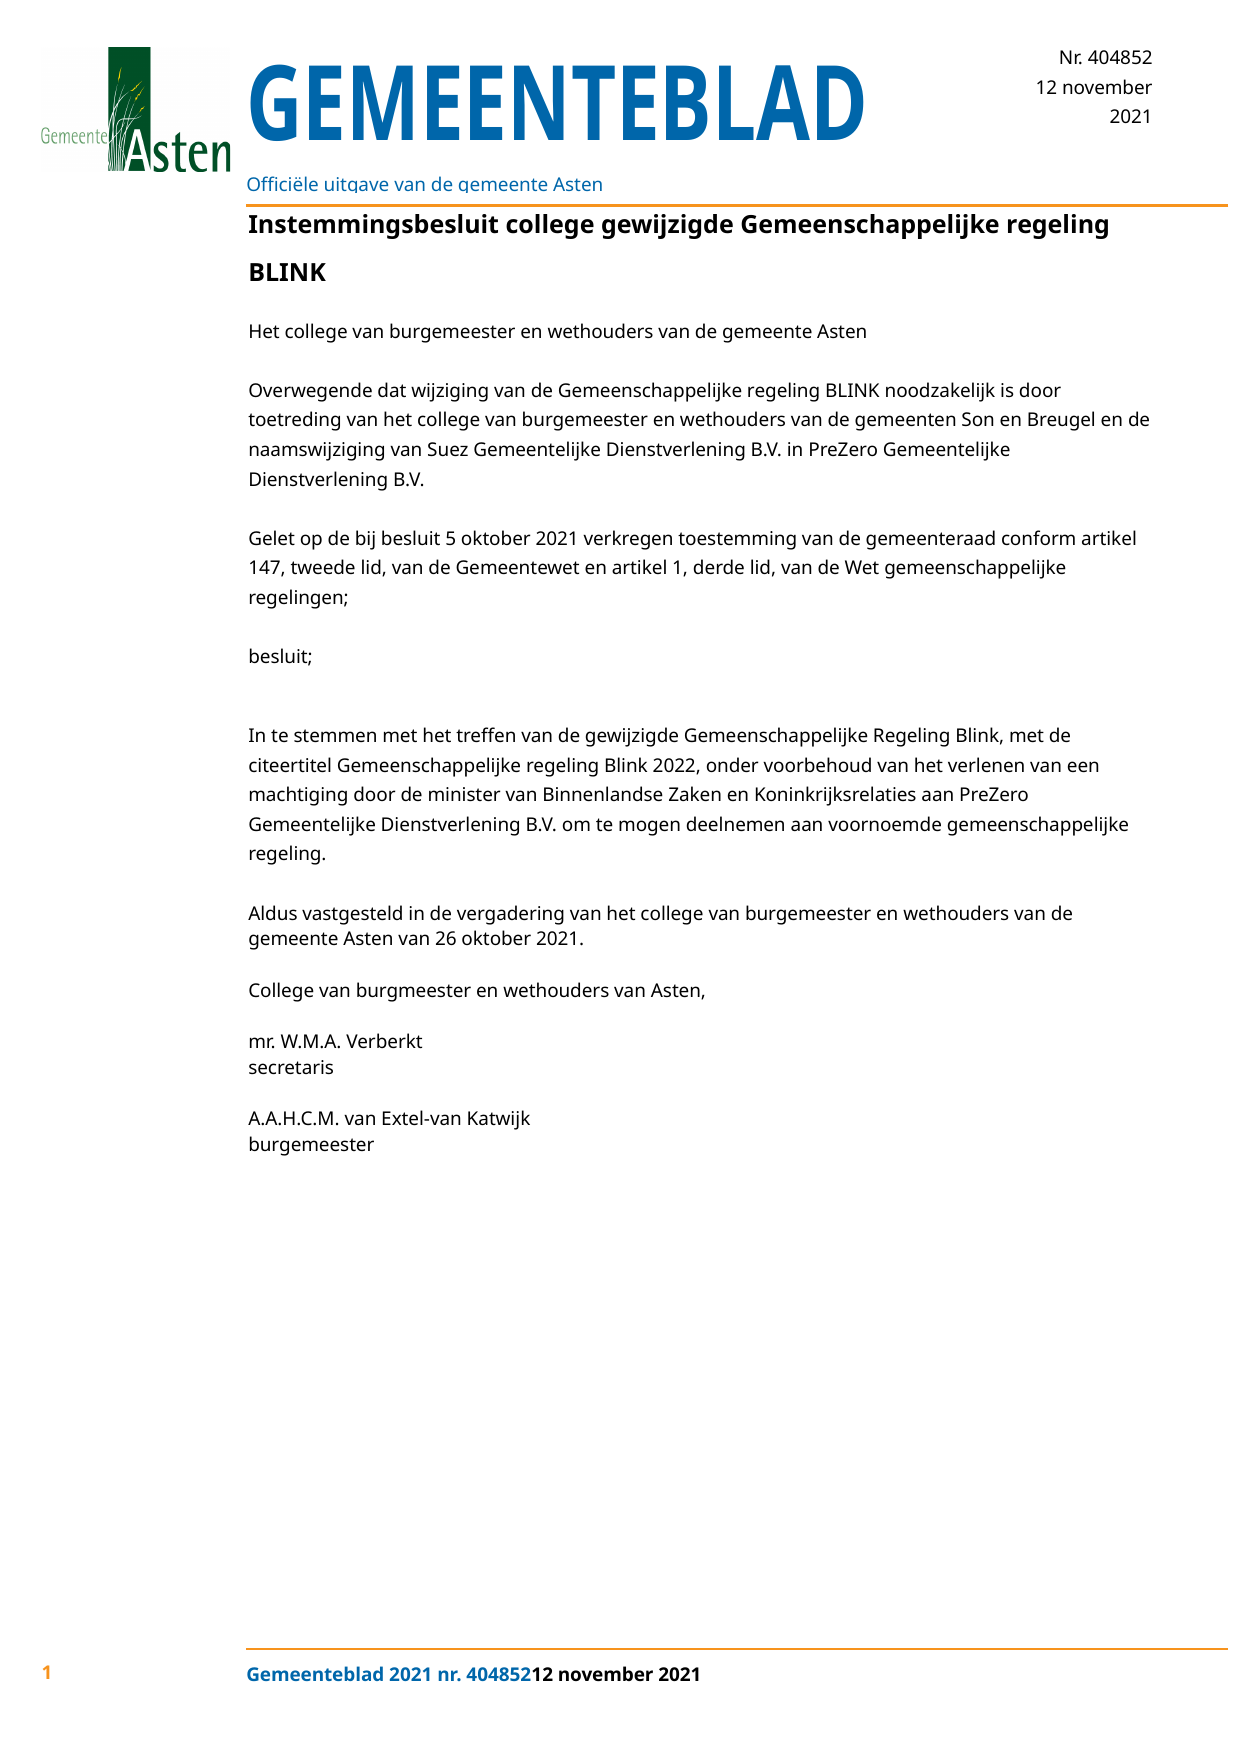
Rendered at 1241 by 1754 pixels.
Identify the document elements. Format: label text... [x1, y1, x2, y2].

text College van burgmeester en wethouders van Asten, [248, 977, 1152, 1003]
picture [41, 47, 231, 172]
text mr. W.M.A. Verberkt [248, 1028, 1152, 1054]
text In te stemmen met het treffen van de gewijzigde Gemeenschappelijke Regeling Blink, met de citeertitel Gemeenschappelijke regeling Blink 2022, onder voorbehoud van het verlenen van een machtiging door de minister van Binnenlandse Zaken en Koninkrijksrelaties aan PreZero Gemeentelijke Dienstverlening B.V. om te mogen deelnemen aan voornoemde gemeenschappelijke regeling. [248, 722, 1152, 866]
text besluit; [248, 643, 1152, 669]
text Gelet op de bij besluit 5 oktober 2021 verkregen toestemming van de gemeenteraad conform artikel 147, tweede lid, van de Gemeentewet en artikel 1, derde lid, van de Wet gemeenschappelijke regelingen; [248, 525, 1152, 610]
text burgemeester [248, 1131, 1152, 1157]
text A.A.H.C.M. van Extel-van Katwijk [248, 1106, 1152, 1131]
text Overwegende dat wijziging van de Gemeenschappelijke regeling BLINK noodzakelijk is door toetreding van het college van burgemeester en wethouders van de gemeenten Son en Breugel en de naamswijziging van Suez Gemeentelijke Dienstverlening B.V. in PreZero Gemeentelijke Dienstverlening B.V. [248, 377, 1152, 492]
text Het college van burgemeester en wethouders van de gemeente Asten [248, 318, 1152, 344]
text Instemmingsbesluit college gewijzigde Gemeenschappelijke regeling BLINK [248, 207, 1152, 288]
text secretaris [248, 1054, 1152, 1080]
text Aldus vastgesteld in de vergadering van het college van burgemeester en wethouders van de gemeente Asten van 26 oktober 2021. [248, 900, 1152, 951]
